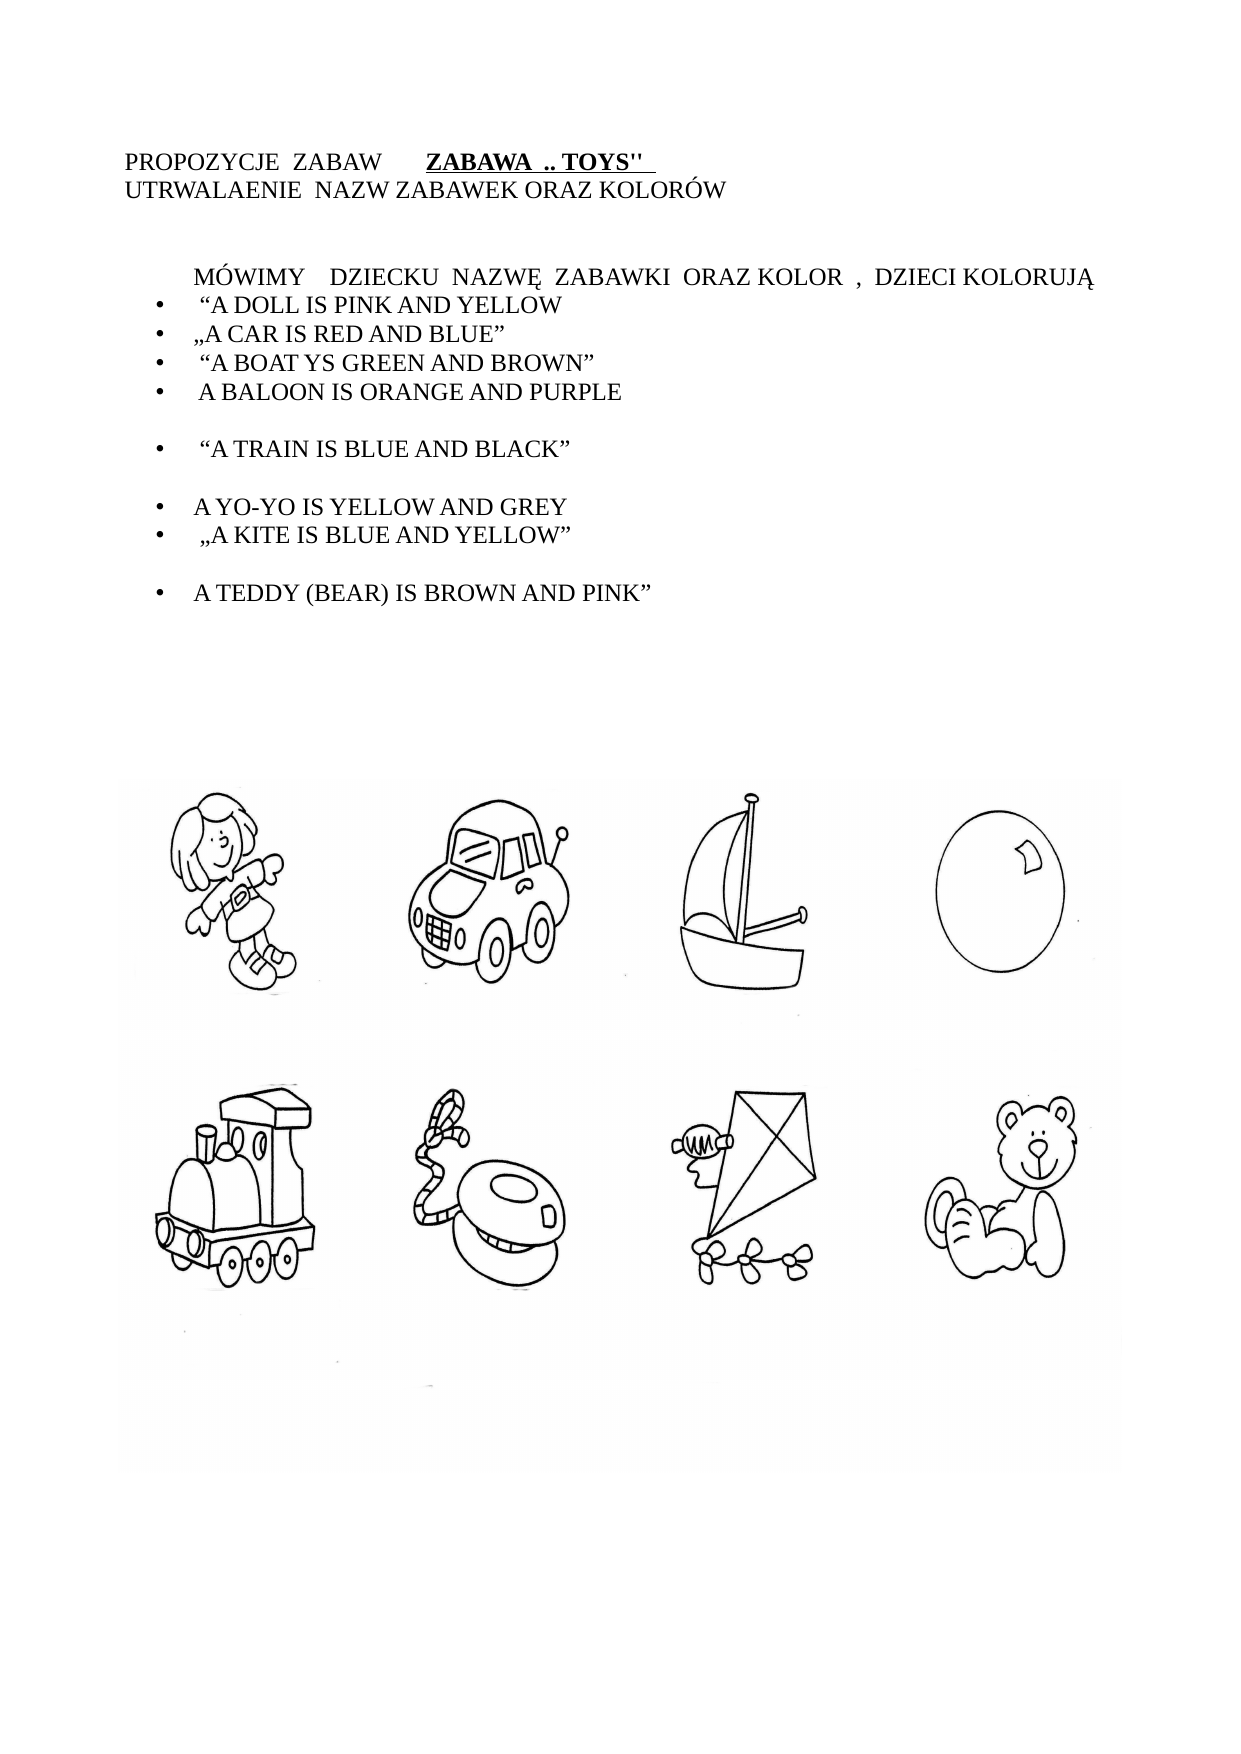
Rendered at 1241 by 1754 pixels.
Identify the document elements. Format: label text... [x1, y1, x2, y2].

list A YO-YO IS YELLOW AND GREY [156, 492, 1122, 521]
list A TEDDY (BEAR) IS BROWN AND PINK” [156, 578, 1122, 607]
list A BALOON IS ORANGE AND PURPLE [156, 377, 1122, 406]
picture [118, 779, 1122, 1473]
text UTRWALAENIE NAZW ZABAWEK ORAZ KOLORÓW [118, 176, 1122, 204]
list „A KITE IS BLUE AND YELLOW” [156, 521, 1122, 549]
list MÓWIMY DZIECKU NAZWĘ ZABAWKI ORAZ KOLOR , DZIECI KOLORUJĄ [156, 262, 1122, 291]
list “A BOAT YS GREEN AND BROWN” [156, 348, 1122, 377]
list “A DOLL IS PINK AND YELLOW [156, 291, 1122, 319]
list “A TRAIN IS BLUE AND BLACK” [156, 434, 1122, 463]
text PROPOZYCJE ZABAW ZABAWA .. TOYS'' [118, 147, 1122, 176]
list „A CAR IS RED AND BLUE” [156, 319, 1122, 348]
